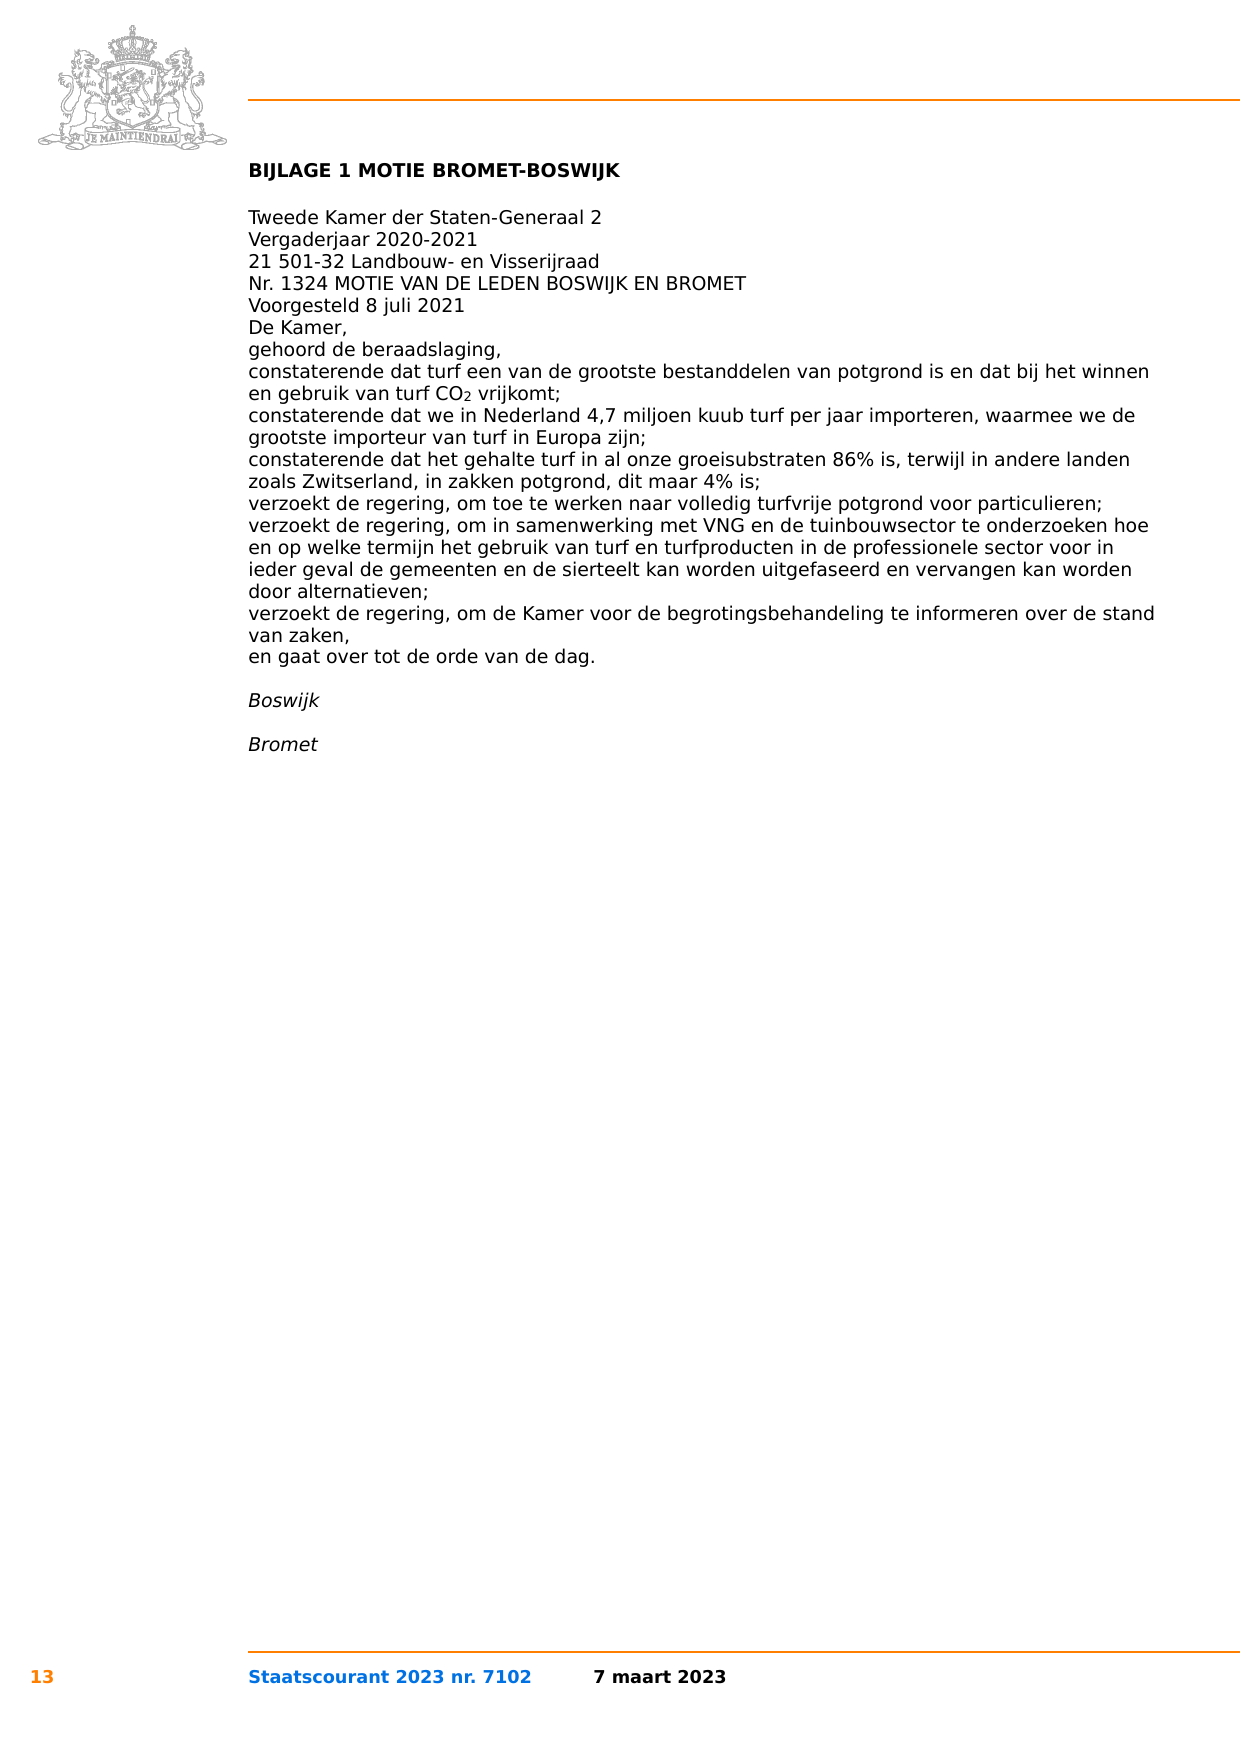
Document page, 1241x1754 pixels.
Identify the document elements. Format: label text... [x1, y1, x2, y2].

picture [38, 25, 227, 150]
text verzoekt de regering, om toe te werken naar volledig turfvrije potgrond voor particulieren; [248, 493, 1163, 514]
text gehoord de beraadslaging, [248, 339, 1163, 361]
text constaterende dat turf een van de grootste bestanddelen van potgrond is en dat bij het winnen en gebruik van turf CO2 vrijkomt; [248, 361, 1163, 405]
text Voorgesteld 8 juli 2021 [248, 295, 1163, 317]
text Boswijk [248, 690, 1163, 712]
text Tweede Kamer der Staten-Generaal 2 [248, 207, 1163, 229]
text verzoekt de regering, om in samenwerking met VNG en de tuinbouwsector te onderzoeken hoe en op welke termijn het gebruik van turf en turfproducten in de professionele sector voor in ieder geval de gemeenten en de sierteelt kan worden uitgefaseerd en vervangen kan worden door alternatieven; [248, 514, 1163, 602]
text en gaat over tot de orde van de dag. [248, 646, 1163, 668]
text constaterende dat we in Nederland 4,7 miljoen kuub turf per jaar importeren, waarmee we de grootste importeur van turf in Europa zijn; [248, 405, 1163, 449]
text De Kamer, [248, 317, 1163, 339]
text constaterende dat het gehalte turf in al onze groeisubstraten 86% is, terwijl in andere landen zoals Zwitserland, in zakken potgrond, dit maar 4% is; [248, 449, 1163, 493]
text 21 501-32 Landbouw- en Visserijraad [248, 251, 1163, 273]
text Nr. 1324 MOTIE VAN DE LEDEN BOSWIJK EN BROMET [248, 273, 1163, 295]
subtitle BIJLAGE 1 MOTIE BROMET-BOSWIJK [248, 160, 1163, 182]
text Vergaderjaar 2020-2021 [248, 229, 1163, 251]
text verzoekt de regering, om de Kamer voor de begrotingsbehandeling te informeren over de stand van zaken, [248, 602, 1163, 646]
text Bromet [248, 734, 1163, 756]
